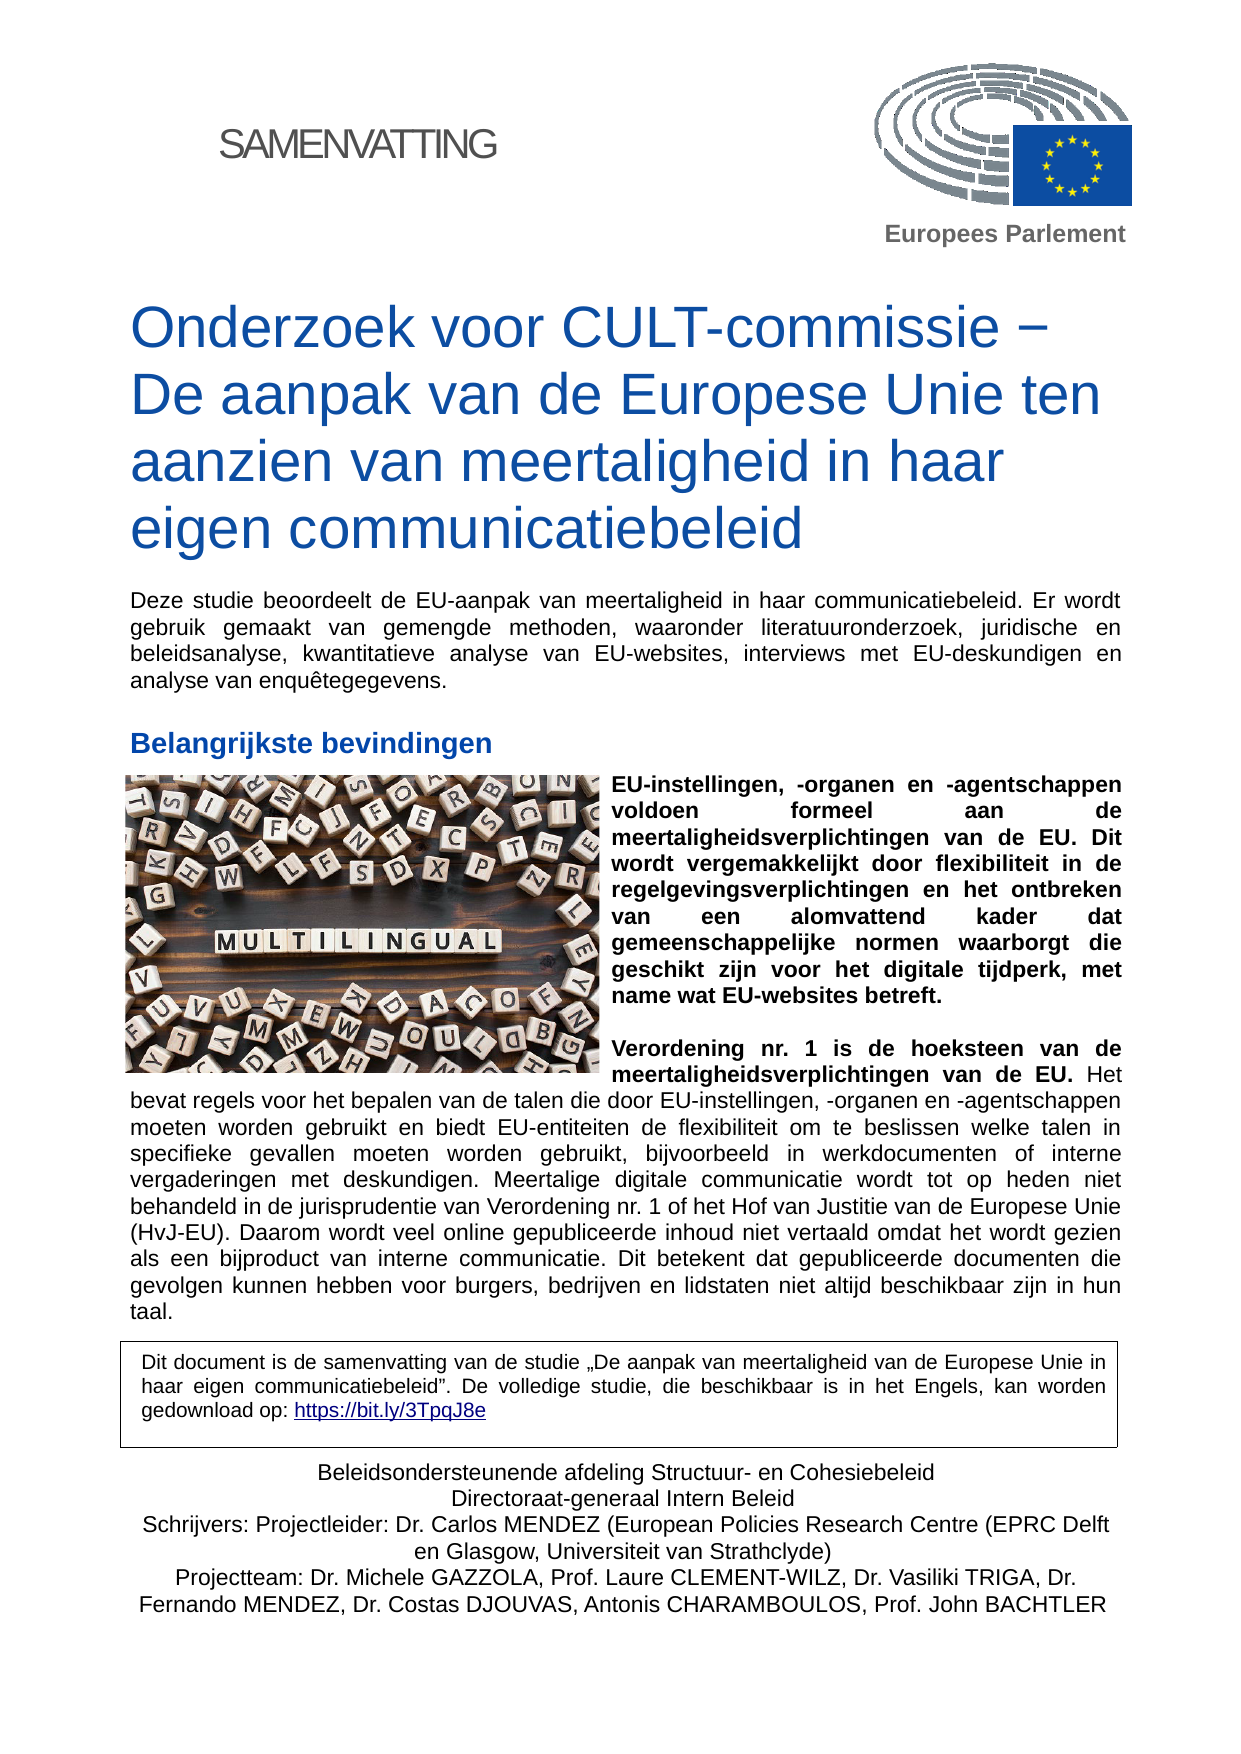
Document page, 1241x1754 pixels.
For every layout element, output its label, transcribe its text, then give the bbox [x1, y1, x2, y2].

text Onderzoek voor CULT-commissie − [130, 293, 1122, 360]
text Verordening nr. 1 is de hoeksteen van de meertaligheidsverplichtingen van de EU. Het bevat regels voor het bepalen van de talen die door EU-instellingen, -organen en -agentschappen moeten worden gebruikt en biedt EU-entiteiten de flexibiliteit om te beslissen welke talen in specifieke gevallen moeten worden gebruikt, bijvoorbeeld in werkdocumenten of interne vergaderingen met deskundigen. Meertalige digitale communicatie wordt tot op heden niet behandeld in de jurisprudentie van Verordening nr. 1 of het Hof van Justitie van de Europese Unie (HvJ-EU). Daarom wordt veel online gepubliceerde inhoud niet vertaald omdat het wordt gezien als een bijproduct van interne communicatie. Dit betekent dat gepubliceerde documenten die gevolgen kunnen hebben voor burgers, bedrijven en lidstaten niet altijd beschikbaar zijn in hun taal. [130, 1034, 1122, 1324]
text Deze studie beoordeelt de EU-aanpak van meertaligheid in haar communicatiebeleid. Er wordt gebruik gemaakt van gemengde methoden, waaronder literatuuronderzoek, juridische en beleidsanalyse, kwantitatieve analyse van EU-websites, interviews met EU-deskundigen en analyse van enquêtegegevens. [130, 587, 1122, 693]
text De aanpak van de Europese Unie ten aanzien van meertaligheid in haar eigen communicatiebeleid [130, 360, 1122, 561]
text SAMENVATTING [218, 118, 863, 168]
picture [125, 775, 600, 1073]
picture [863, 59, 1140, 212]
text Schrijvers: Projectleider: Dr. Carlos MENDEZ (European Policies Research Centre (EPRC Delft en Glasgow, Universiteit van Strathclyde) [130, 1511, 1122, 1564]
text Dit document is de samenvatting van de studie „De aanpak van meertaligheid van de Europese Unie in haar eigen communicatiebeleid”. De volledige studie, die beschikbaar is in het Engels, kan worden gedownload op: https://bit.ly/3TpqJ8e [141, 1350, 1108, 1422]
text Projectteam: Dr. Michele GAZZOLA, Prof. Laure CLEMENT-WILZ, Dr. Vasiliki TRIGA, Dr. Fernando MENDEZ, Dr. Costas DJOUVAS, Antonis CHARAMBOULOS, Prof. John BACHTLER [130, 1564, 1122, 1617]
text Beleidsondersteunende afdeling Structuur- en Cohesiebeleid [130, 1324, 1122, 1485]
text Directoraat-generaal Intern Beleid [130, 1485, 1122, 1511]
text Beleidsondersteunende afdeling Structuur- en Cohesiebeleid [121, 1342, 1117, 1447]
text EU-instellingen, -organen en -agentschappen voldoen formeel aan de meertaligheidsverplichtingen van de EU. Dit wordt vergemakkelijkt door flexibiliteit in de regelgevingsverplichtingen en het ontbreken van een alomvattend kader dat gemeenschappelijke normen waarborgt die geschikt zijn voor het digitale tijdperk, met name wat EU-websites betreft. [130, 771, 1122, 1008]
subtitle Belangrijkste bevindingen [130, 726, 1122, 759]
